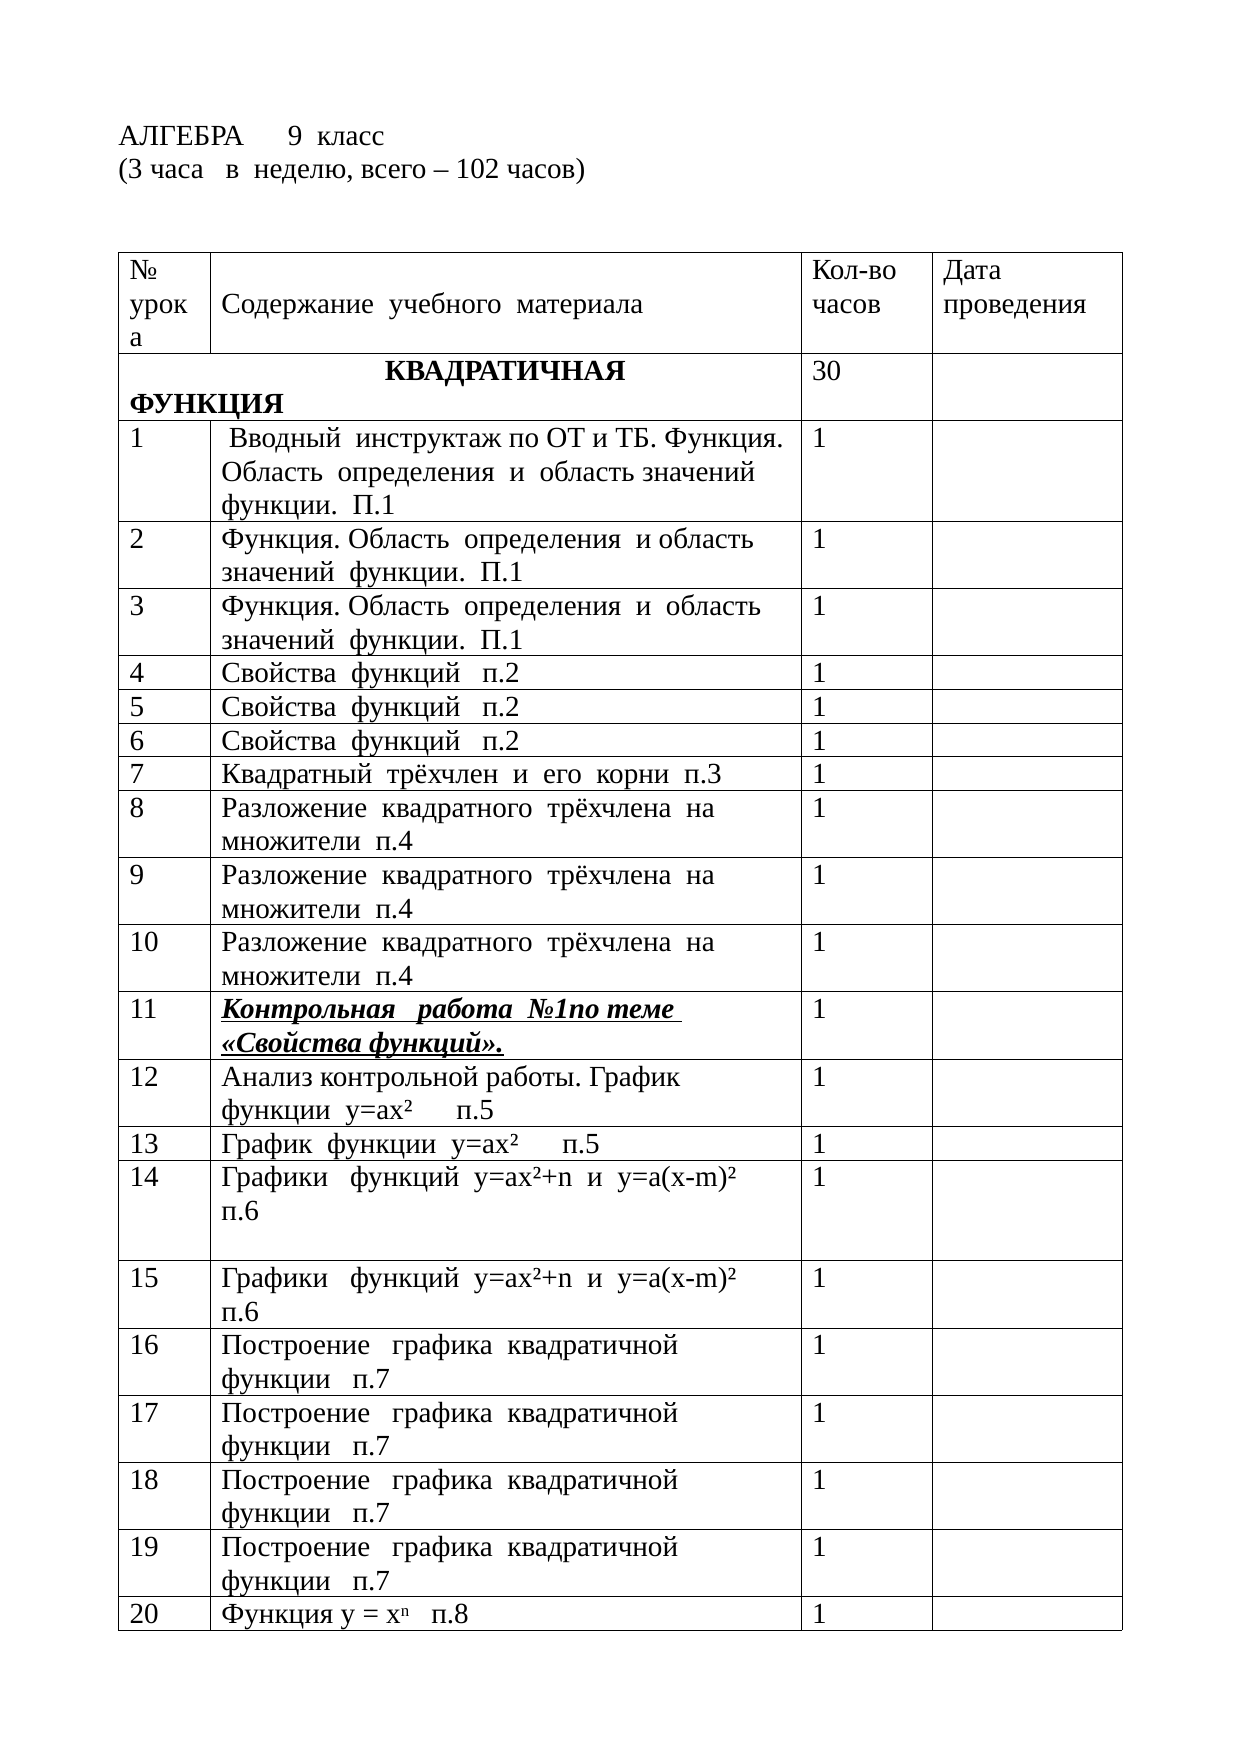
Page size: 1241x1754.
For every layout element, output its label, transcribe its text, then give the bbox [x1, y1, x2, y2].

table_cell Контрольная работа №1по теме «Свойства функций». [211, 992, 801, 1059]
table_cell [933, 757, 1122, 790]
table_cell Функция. Область определения и область значений функции. П.1 [211, 589, 801, 655]
table_cell 16 [119, 1329, 210, 1394]
table_cell График функции у=ах² п.5 [211, 1127, 801, 1159]
table_cell 1 [802, 1161, 932, 1227]
table_cell [933, 690, 1122, 723]
table_cell 11 [119, 992, 210, 1059]
table_cell 1 [802, 1396, 932, 1462]
table_cell 5 [119, 690, 210, 723]
table_cell [933, 1127, 1122, 1159]
table_cell 1 [802, 656, 932, 689]
table_cell [933, 858, 1122, 924]
table_cell 1 [802, 992, 932, 1059]
table_cell 3 [119, 589, 210, 655]
table_cell 2 [119, 522, 210, 588]
table_cell 7 [119, 757, 210, 790]
table_cell Графики функций у=ах²+n и у=а(х-m)² п.6 [211, 1161, 801, 1227]
table_cell [933, 1463, 1122, 1529]
table_cell [933, 1597, 1122, 1630]
table_cell 1 [802, 1463, 932, 1529]
table_cell Анализ контрольной работы. График функции у=ах² п.5 [211, 1060, 801, 1126]
table_cell 17 [119, 1396, 210, 1462]
table_cell [119, 1227, 210, 1260]
table_cell [933, 925, 1122, 991]
table_cell 1 [802, 690, 932, 723]
table_cell 1 [802, 1127, 932, 1159]
table_cell [933, 1530, 1122, 1596]
table_cell Построение графика квадратичной функции п.7 [211, 1463, 801, 1529]
table_cell Графики функций у=ах²+n и у=а(х-m)² п.6 [211, 1261, 801, 1327]
table_cell Разложение квадратного трёхчлена на множители п.4 [211, 925, 801, 991]
table_cell Построение графика квадратичной функции п.7 [211, 1329, 801, 1394]
table_cell Квадратный трёхчлен и его корни п.3 [211, 757, 801, 790]
text АЛГЕБРА 9 класс [118, 118, 1122, 152]
table_cell Вводный инструктаж по ОТ и ТБ. Функция. Область определения и область значений функции. П.1 [211, 421, 801, 521]
table_cell Разложение квадратного трёхчлена на множители п.4 [211, 858, 801, 924]
table_cell [933, 354, 1122, 420]
table_cell 1 [802, 421, 932, 521]
text (3 часа в неделю, всего – 102 часов) [118, 152, 1122, 185]
table_cell [933, 791, 1122, 857]
table_cell 1 [802, 858, 932, 924]
table_header Дата проведения [933, 253, 1122, 353]
table_cell 1 [802, 925, 932, 991]
table_cell 1 [802, 757, 932, 790]
table_cell 10 [119, 925, 210, 991]
table_cell [933, 589, 1122, 655]
table_cell 6 [119, 724, 210, 756]
table_cell 1 [802, 589, 932, 655]
table_cell [211, 1227, 801, 1260]
table_cell 18 [119, 1463, 210, 1529]
table_cell 13 [119, 1127, 210, 1159]
table_cell 1 [119, 421, 210, 521]
table_cell 1 [802, 724, 932, 756]
table_cell Построение графика квадратичной функции п.7 [211, 1396, 801, 1462]
table_cell 1 [802, 1597, 932, 1630]
table_cell Функция. Область определения и область значений функции. П.1 [211, 522, 801, 588]
table_cell [933, 992, 1122, 1059]
table_cell [933, 656, 1122, 689]
table_cell [933, 421, 1122, 521]
table_cell [933, 1261, 1122, 1327]
table_cell 20 [119, 1597, 210, 1630]
table_cell Свойства функций п.2 [211, 656, 801, 689]
table_cell Свойства функций п.2 [211, 724, 801, 756]
table_cell КВАДРАТИЧНАЯ ФУНКЦИЯ [119, 354, 801, 420]
table_cell 1 [802, 1329, 932, 1394]
table_header Содержание учебного материала [211, 253, 801, 353]
table_cell 14 [119, 1161, 210, 1227]
table_cell [933, 1329, 1122, 1394]
table_cell Свойства функций п.2 [211, 690, 801, 723]
table_cell 1 [802, 1530, 932, 1596]
table_cell 9 [119, 858, 210, 924]
table_header № урока [119, 253, 210, 353]
table_cell [802, 1227, 932, 1260]
table_cell 1 [802, 1261, 932, 1327]
table_cell 4 [119, 656, 210, 689]
table_cell [933, 522, 1122, 588]
table_cell 1 [802, 791, 932, 857]
table_cell [933, 1060, 1122, 1126]
table_cell 8 [119, 791, 210, 857]
table_cell 1 [802, 1060, 932, 1126]
table_cell 12 [119, 1060, 210, 1126]
table_cell Функция у = хn п.8 [211, 1597, 801, 1630]
table_cell [933, 724, 1122, 756]
table_cell 15 [119, 1261, 210, 1327]
table_cell [933, 1396, 1122, 1462]
table_cell 30 [802, 354, 932, 420]
table_cell [933, 1227, 1122, 1260]
table_cell Разложение квадратного трёхчлена на множители п.4 [211, 791, 801, 857]
table_header Кол-во часов [802, 253, 932, 353]
table_cell Построение графика квадратичной функции п.7 [211, 1530, 801, 1596]
table_cell 19 [119, 1530, 210, 1596]
table_cell 1 [802, 522, 932, 588]
table_cell [933, 1161, 1122, 1227]
